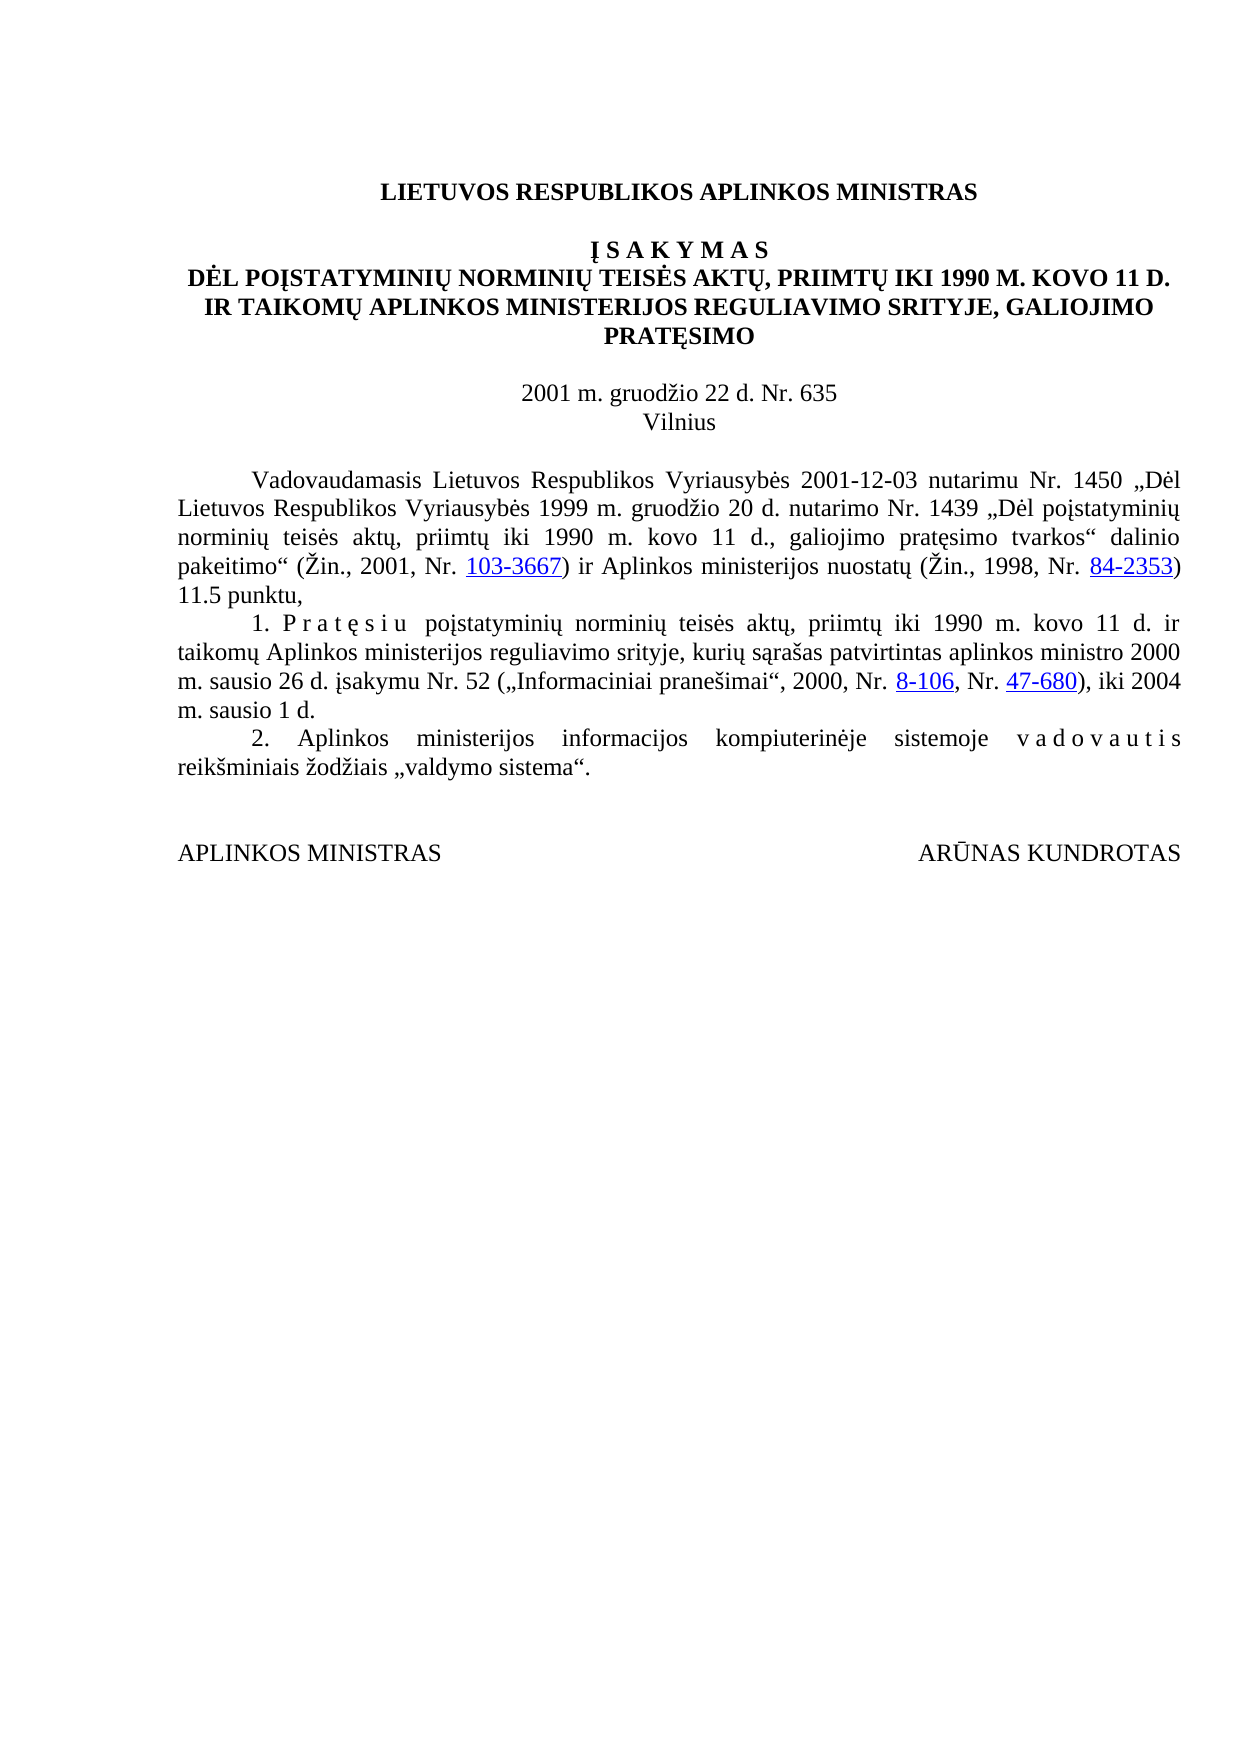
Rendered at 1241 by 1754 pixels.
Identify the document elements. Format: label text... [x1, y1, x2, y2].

text Vadovaudamasis Lietuvos Respublikos Vyriausybės 2001-12-03 nutarimu Nr. 1450 „Dėl Lietuvos Respublikos Vyriausybės 1999 m. gruodžio 20 d. nutarimo Nr. 1439 „Dėl poįstatyminių norminių teisės aktų, priimtų iki 1990 m. kovo 11 d., galiojimo pratęsimo tvarkos“ dalinio pakeitimo“ (Žin., 2001, Nr. 103-3667) ir Aplinkos ministerijos nuostatų (Žin., 1998, Nr. 84-2353) 11.5 punktu, [177, 465, 1181, 608]
text 2. Aplinkos ministerijos informacijos kompiuterinėje sistemoje vadovautis reikšminiais žodžiais „valdymo sistema“. [177, 723, 1181, 781]
text 2001 m. gruodžio 22 d. Nr. 635 [177, 378, 1181, 407]
text Į S A K Y M A S [177, 235, 1181, 263]
text DĖL POĮSTATYMINIŲ NORMINIŲ TEISĖS AKTŲ, PRIIMTŲ IKI 1990 M. KOVO 11 D. IR TAIKOMŲ APLINKOS MINISTERIJOS REGULIAVIMO SRITYJE, GALIOJIMO PRATĘSIMO [177, 263, 1181, 350]
text Vilnius [177, 407, 1181, 436]
text APLINKOS MINISTRAS ARŪNAS KUNDROTAS [177, 838, 1181, 867]
text LIETUVOS RESPUBLIKOS APLINKOS MINISTRAS [177, 177, 1181, 206]
text 1. Pratęsiu poįstatyminių norminių teisės aktų, priimtų iki 1990 m. kovo 11 d. ir taikomų Aplinkos ministerijos reguliavimo srityje, kurių sąrašas patvirtintas aplinkos ministro 2000 m. sausio 26 d. įsakymu Nr. 52 („Informaciniai pranešimai“, 2000, Nr. 8-106, Nr. 47-680), iki 2004 m. sausio 1 d. [177, 608, 1181, 723]
